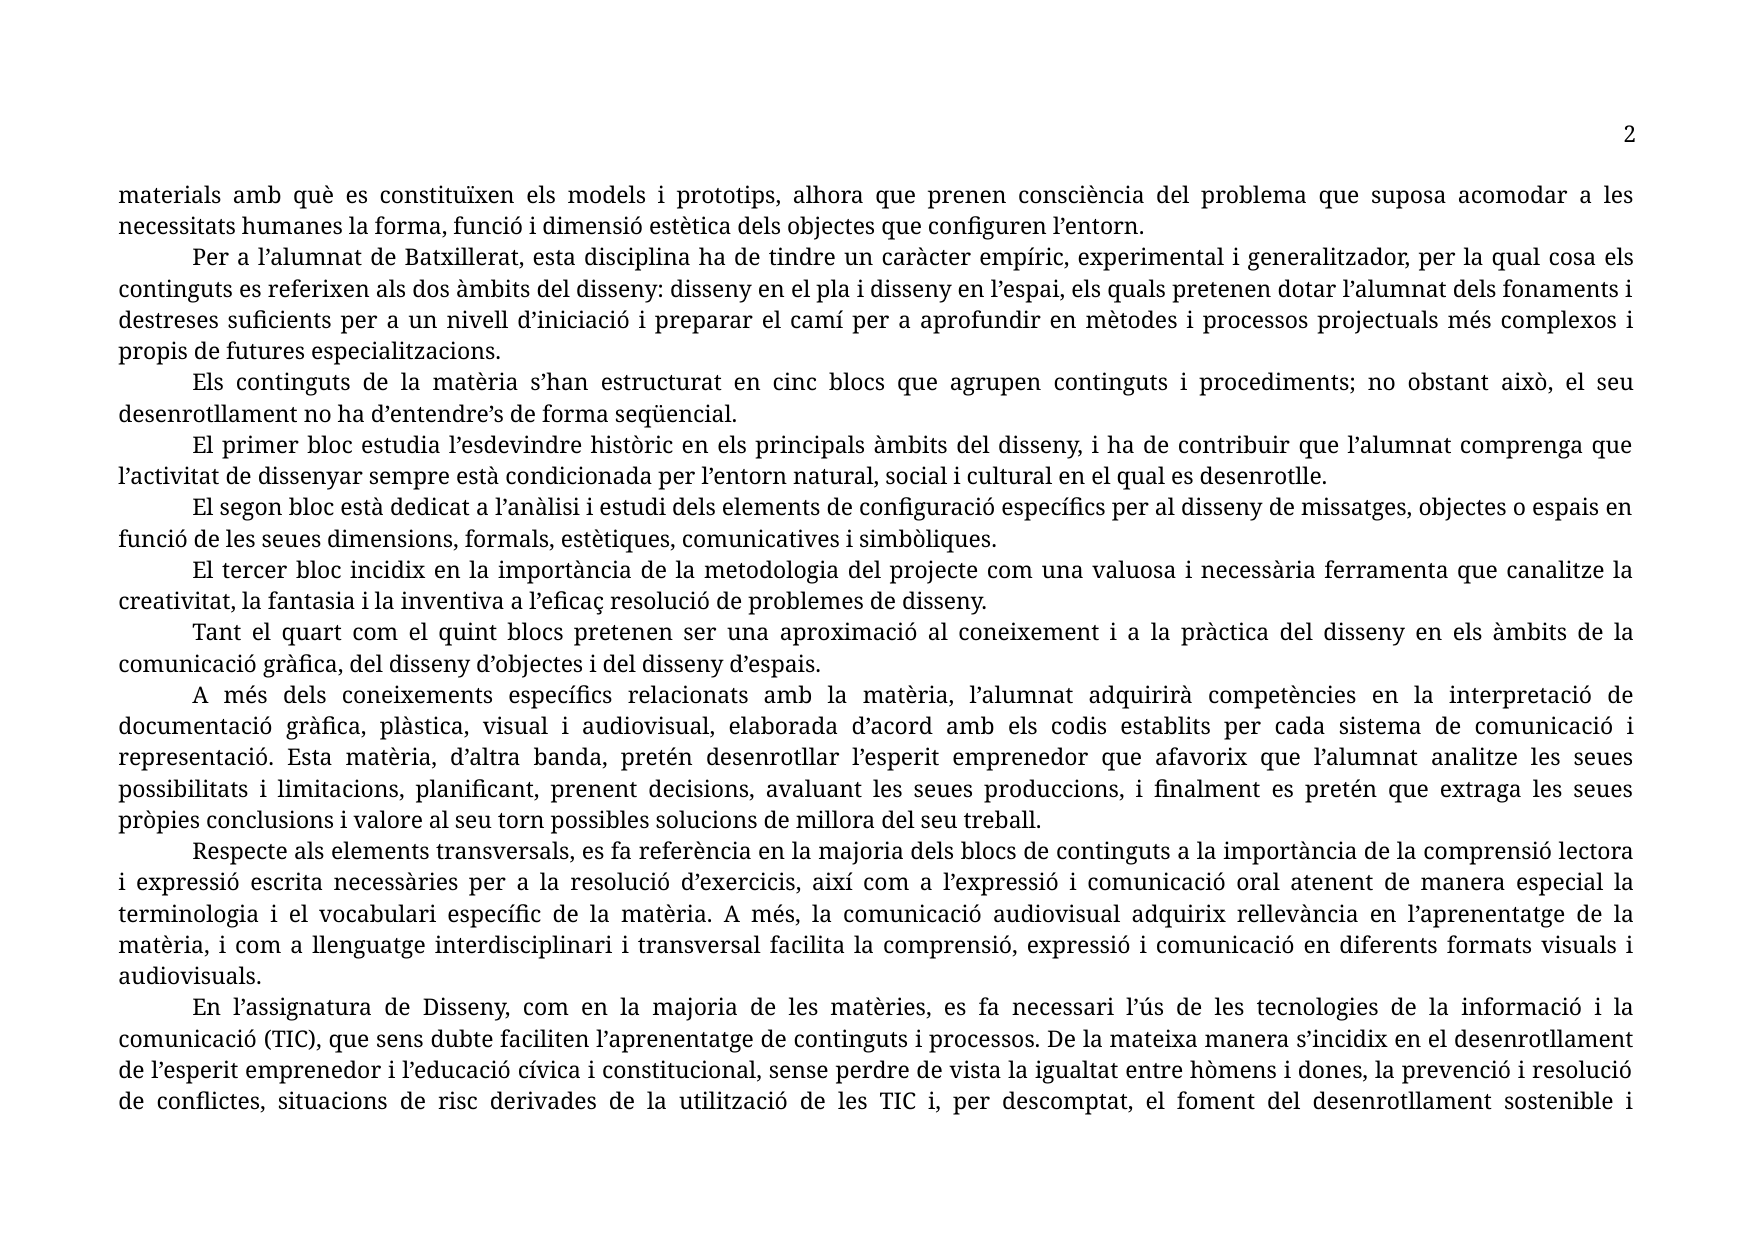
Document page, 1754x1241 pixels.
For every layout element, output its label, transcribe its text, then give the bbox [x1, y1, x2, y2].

text Per a l’alumnat de Batxillerat, esta disciplina ha de tindre un caràcter empíric, experimental i generalitzador, per la qual cosa els continguts es referixen als dos àmbits del disseny: disseny en el pla i disseny en l’espai, els quals pretenen dotar l’alumnat dels fonaments i destreses suficients per a un nivell d’iniciació i preparar el camí per a aprofundir en mètodes i processos projectuals més complexos i propis de futures especialitzacions. [118, 241, 1636, 366]
text A més dels coneixements específics relacionats amb la matèria, l’alumnat adquirirà competències en la interpretació de documentació gràfica, plàstica, visual i audiovisual, elaborada d’acord amb els codis establits per cada sistema de comunicació i representació. Esta matèria, d’altra banda, pretén desenrotllar l’esperit emprenedor que afavorix que l’alumnat analitze les seues possibilitats i limitacions, planificant, prenent decisions, avaluant les seues produccions, i finalment es pretén que extraga les seues pròpies conclusions i valore al seu torn possibles solucions de millora del seu treball. [118, 679, 1636, 835]
text En l’assignatura de Disseny, com en la majoria de les matèries, es fa necessari l’ús de les tecnologies de la informació i la comunicació (TIC), que sens dubte faciliten l’aprenentatge de continguts i processos. De la mateixa manera s’incidix en el desenrotllament de l’esperit emprenedor i l’educació cívica i constitucional, sense perdre de vista la igualtat entre hòmens i dones, la prevenció i resolució de conflictes, situacions de risc derivades de la utilització de les TIC i, per descomptat, el foment del desenrotllament sostenible i [118, 991, 1636, 1116]
text El tercer bloc incidix en la importància de la metodologia del projecte com una valuosa i necessària ferramenta que canalitze la creativitat, la fantasia i la inventiva a l’eficaç resolució de problemes de disseny. [118, 554, 1636, 616]
text Respecte als elements transversals, es fa referència en la majoria dels blocs de continguts a la importància de la comprensió lectora i expressió escrita necessàries per a la resolució d’exercicis, així com a l’expressió i comunicació oral atenent de manera especial la terminologia i el vocabulari específic de la matèria. A més, la comunicació audiovisual adquirix rellevància en l’aprenentatge de la matèria, i com a llenguatge interdisciplinari i transversal facilita la comprensió, expressió i comunicació en diferents formats visuals i audiovisuals. [118, 835, 1636, 991]
text Tant el quart com el quint blocs pretenen ser una aproximació al coneixement i a la pràctica del disseny en els àmbits de la comunicació gràfica, del disseny d’objectes i del disseny d’espais. [118, 616, 1636, 679]
text Els continguts de la matèria s’han estructurat en cinc blocs que agrupen continguts i procediments; no obstant això, el seu desenrotllament no ha d’entendre’s de forma seqüencial. [118, 366, 1636, 429]
text El primer bloc estudia l’esdevindre històric en els principals àmbits del disseny, i ha de contribuir que l’alumnat comprenga que l’activitat de dissenyar sempre està condicionada per l’entorn natural, social i cultural en el qual es desenrotlle. [118, 429, 1636, 491]
text El segon bloc està dedicat a l’anàlisi i estudi dels elements de configuració específics per al disseny de missatges, objectes o espais en funció de les seues dimensions, formals, estètiques, comunicatives i simbòliques. [118, 491, 1636, 554]
text materials amb què es constituïxen els models i prototips, alhora que prenen consciència del problema que suposa acomodar a les necessitats humanes la forma, funció i dimensió estètica dels objectes que configuren l’entorn. [118, 179, 1636, 241]
